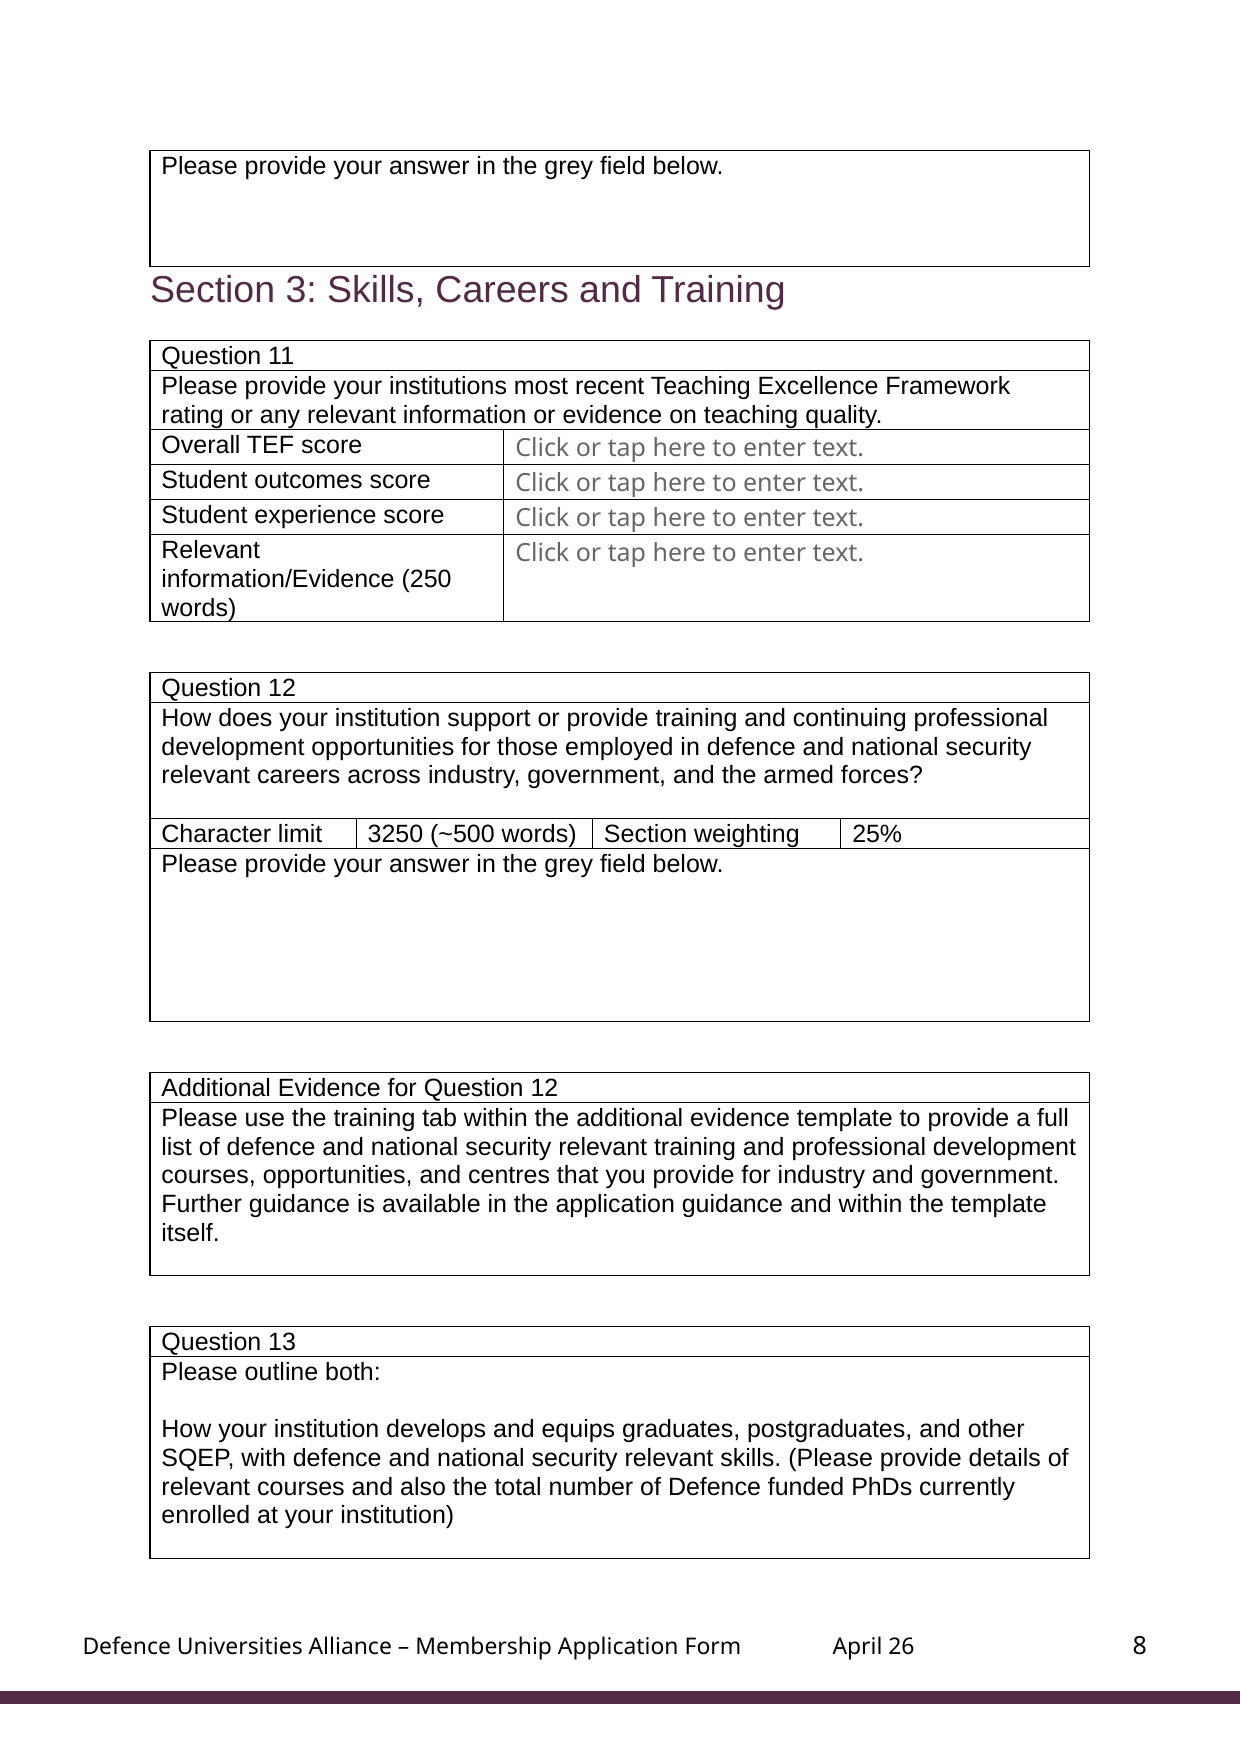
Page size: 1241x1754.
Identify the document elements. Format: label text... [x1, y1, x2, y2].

table_cell Character limit [151, 819, 356, 848]
table_header Question 12 [151, 673, 1089, 702]
table_cell Please provide your answer in the grey field below. [151, 151, 1089, 266]
table_cell Click or tap here to enter text. [504, 465, 1089, 499]
table_cell Student outcomes score [151, 465, 503, 499]
subtitle Section 3: Skills, Careers and Training [150, 267, 1090, 310]
table_cell Overall TEF score [151, 430, 503, 464]
table_header Additional Evidence for Question 12 [151, 1073, 1089, 1102]
table_header Question 13 [151, 1327, 1089, 1356]
table_cell Please provide your answer in the grey field below. [151, 849, 1089, 1021]
table_cell How does your institution support or provide training and continuing professional development opportunities for those employed in defence and national security relevant careers across industry, government, and the armed forces? [151, 703, 1089, 818]
table_cell Click or tap here to enter text. [504, 500, 1089, 534]
table_cell Relevant information/Evidence (250 words) [151, 535, 503, 621]
table_cell 25% [841, 819, 1089, 848]
table_cell Click or tap here to enter text. [504, 430, 1089, 464]
table_cell 3250 (~500 words) [357, 819, 592, 848]
table_cell Section weighting [593, 819, 840, 848]
table_cell Student experience score [151, 500, 503, 534]
table_header Question 11 [151, 341, 1089, 370]
table_cell Please provide your institutions most recent Teaching Excellence Framework rating or any relevant information or evidence on teaching quality. [151, 371, 1089, 429]
table_cell Please use the training tab within the additional evidence template to provide a full list of defence and national security relevant training and professional development courses, opportunities, and centres that you provide for industry and government. Further guidance is available in the application guidance and within the template itself. [151, 1103, 1089, 1275]
table_cell Click or tap here to enter text. [504, 535, 1089, 621]
table_cell Please outline both: How your institution develops and equips graduates, postgraduates, and other SQEP, with defence and national security relevant skills. (Please provide details of relevant courses and also the total number of Defence funded PhDs currently enrolled at your institution) [151, 1357, 1089, 1558]
